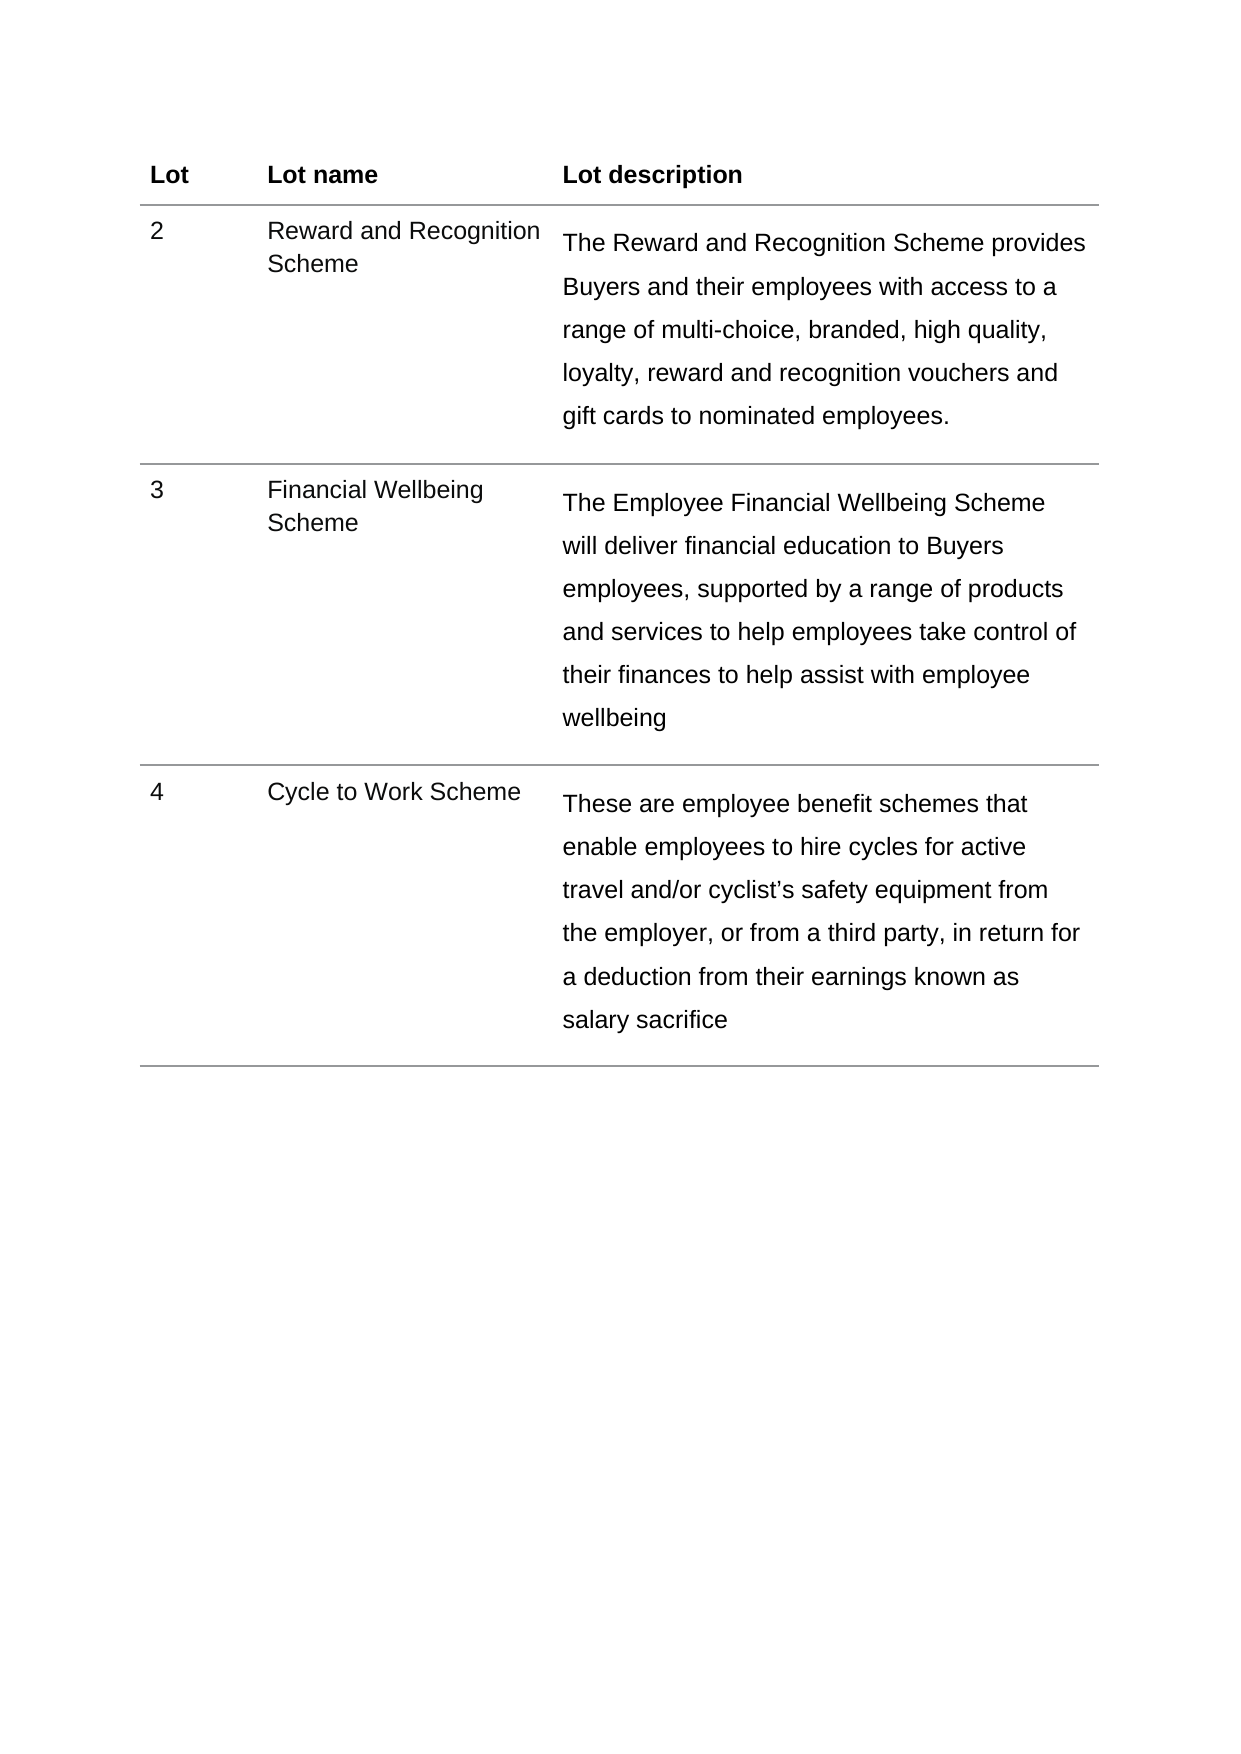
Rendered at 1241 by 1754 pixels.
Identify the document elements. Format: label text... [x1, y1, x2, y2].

table_cell 2 [140, 206, 257, 463]
table_cell Reward and Recognition Scheme [257, 206, 552, 463]
table_cell The Reward and Recognition Scheme provides Buyers and their employees with access to a range of multi-choice, branded, high quality, loyalty, reward and recognition vouchers and gift cards to nominated employees. [552, 206, 1098, 463]
table_header Lot [140, 150, 257, 203]
table_cell These are employee benefit schemes that enable employees to hire cycles for active travel and/or cyclist’s safety equipment from the employer, or from a third party, in return for a deduction from their earnings known as salary sacrifice [552, 766, 1098, 1065]
table_header Lot description [552, 150, 1098, 203]
table_cell Cycle to Work Scheme [257, 766, 552, 1065]
table_cell 4 [140, 766, 257, 1065]
table_cell Financial Wellbeing Scheme [257, 465, 552, 764]
table_cell The Employee Financial Wellbeing Scheme will deliver financial education to Buyers employees, supported by a range of products and services to help employees take control of their finances to help assist with employee wellbeing [552, 465, 1098, 764]
table_header Lot name [257, 150, 552, 203]
table_cell 3 [140, 465, 257, 764]
